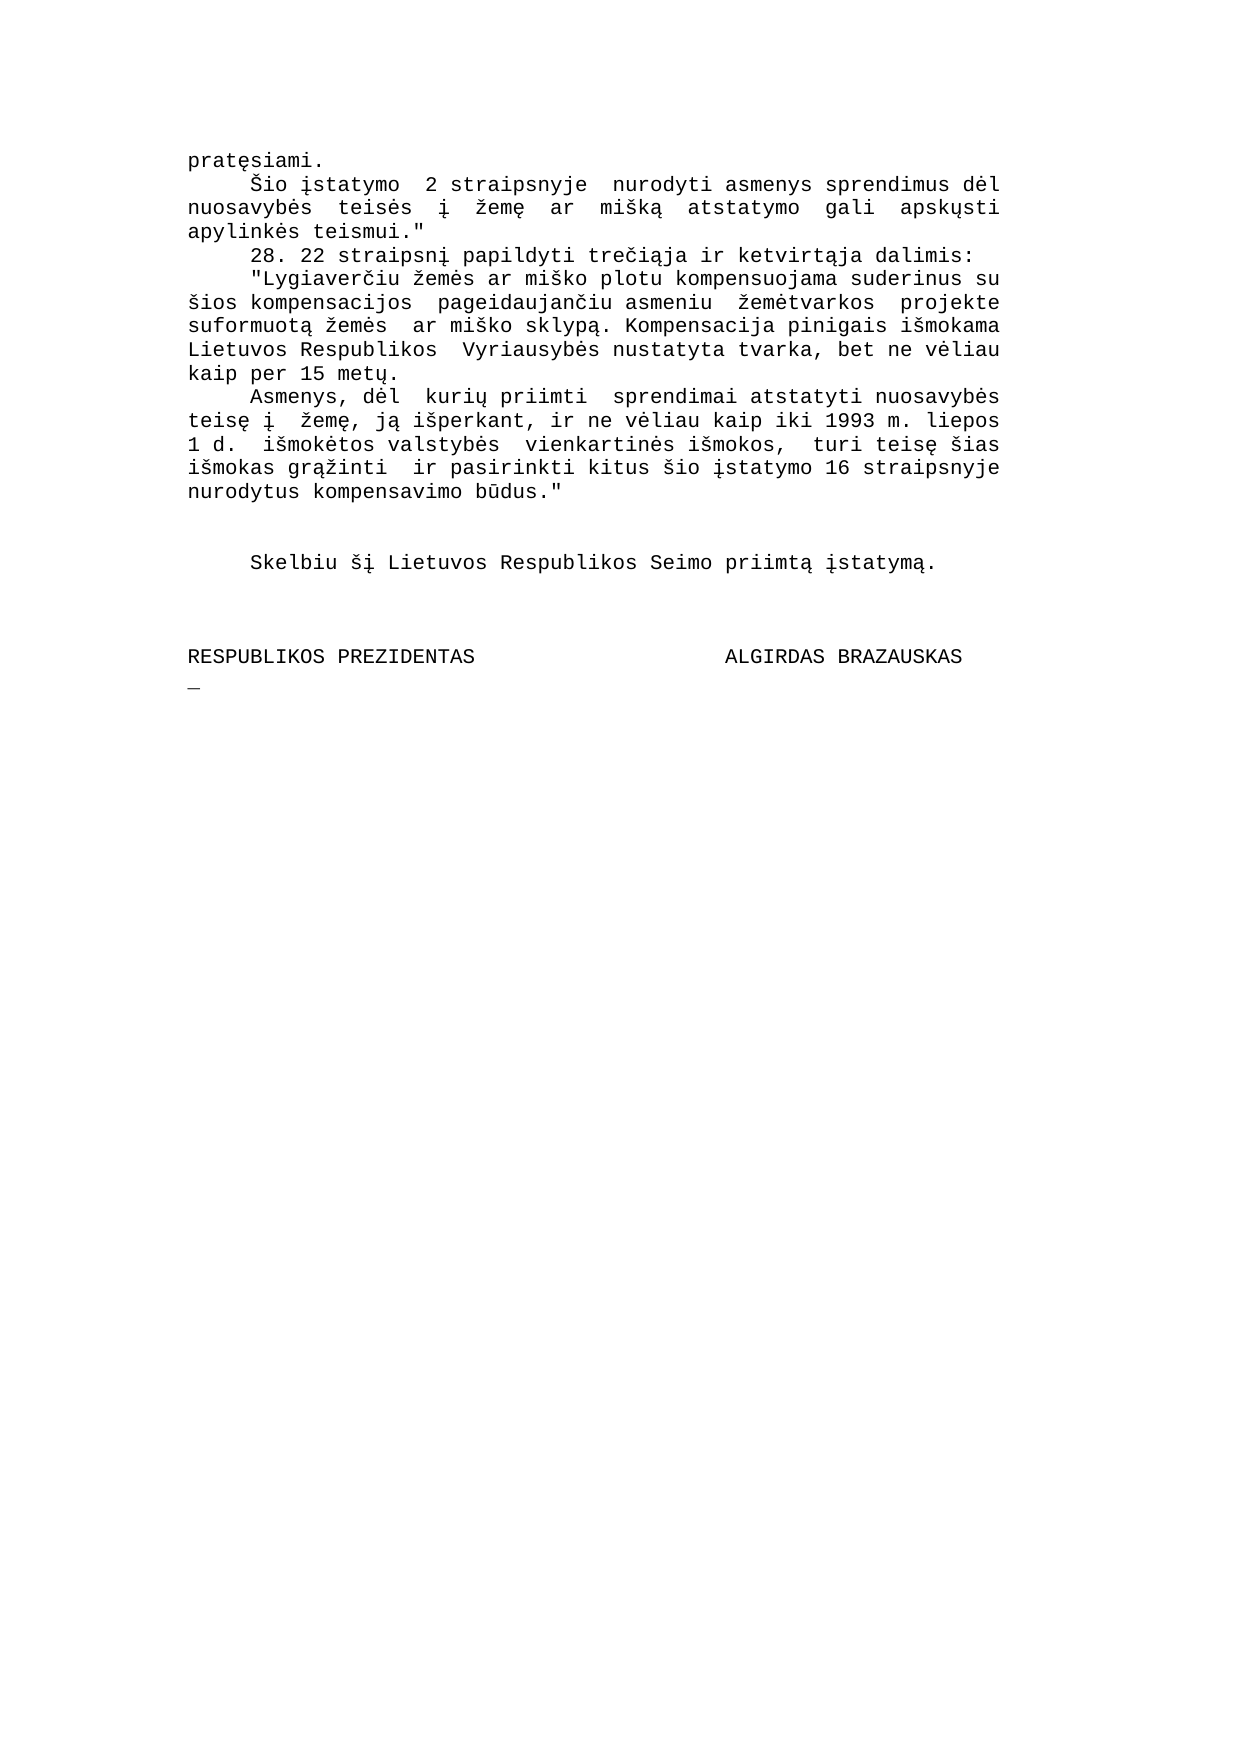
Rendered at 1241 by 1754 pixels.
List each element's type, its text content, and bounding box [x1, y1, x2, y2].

text Skelbiu šį Lietuvos Respublikos Seimo priimtą įstatymą. [187, 552, 1053, 576]
text Asmenys, dėl kurių priimti sprendimai atstatyti nuosavybės [187, 386, 1053, 410]
text pratęsiami. [187, 150, 1053, 174]
text teisę į žemę, ją išperkant, ir ne vėliau kaip iki 1993 m. liepos [187, 410, 1053, 434]
text 28. 22 straipsnį papildyti trečiąja ir ketvirtąja dalimis: [187, 244, 1053, 268]
text kaip per 15 metų. [187, 363, 1053, 386]
text RESPUBLIKOS PREZIDENTAS ALGIRDAS BRAZAUSKAS [187, 647, 1053, 670]
text 1 d. išmokėtos valstybės vienkartinės išmokos, turi teisę šias [187, 434, 1053, 457]
text Šio įstatymo 2 straipsnyje nurodyti asmenys sprendimus dėl [187, 174, 1053, 197]
text _ [187, 670, 1053, 694]
text nuosavybės teisės į žemę ar mišką atstatymo gali apskųsti [187, 197, 1053, 221]
text šios kompensacijos pageidaujančiu asmeniu žemėtvarkos projekte [187, 292, 1053, 316]
text Lietuvos Respublikos Vyriausybės nustatyta tvarka, bet ne vėliau [187, 339, 1053, 363]
text išmokas grąžinti ir pasirinkti kitus šio įstatymo 16 straipsnyje [187, 457, 1053, 481]
text "Lygiaverčiu žemės ar miško plotu kompensuojama suderinus su [187, 268, 1053, 292]
text nurodytus kompensavimo būdus." [187, 481, 1053, 505]
text apylinkės teismui." [187, 221, 1053, 244]
text suformuotą žemės ar miško sklypą. Kompensacija pinigais išmokama [187, 316, 1053, 339]
